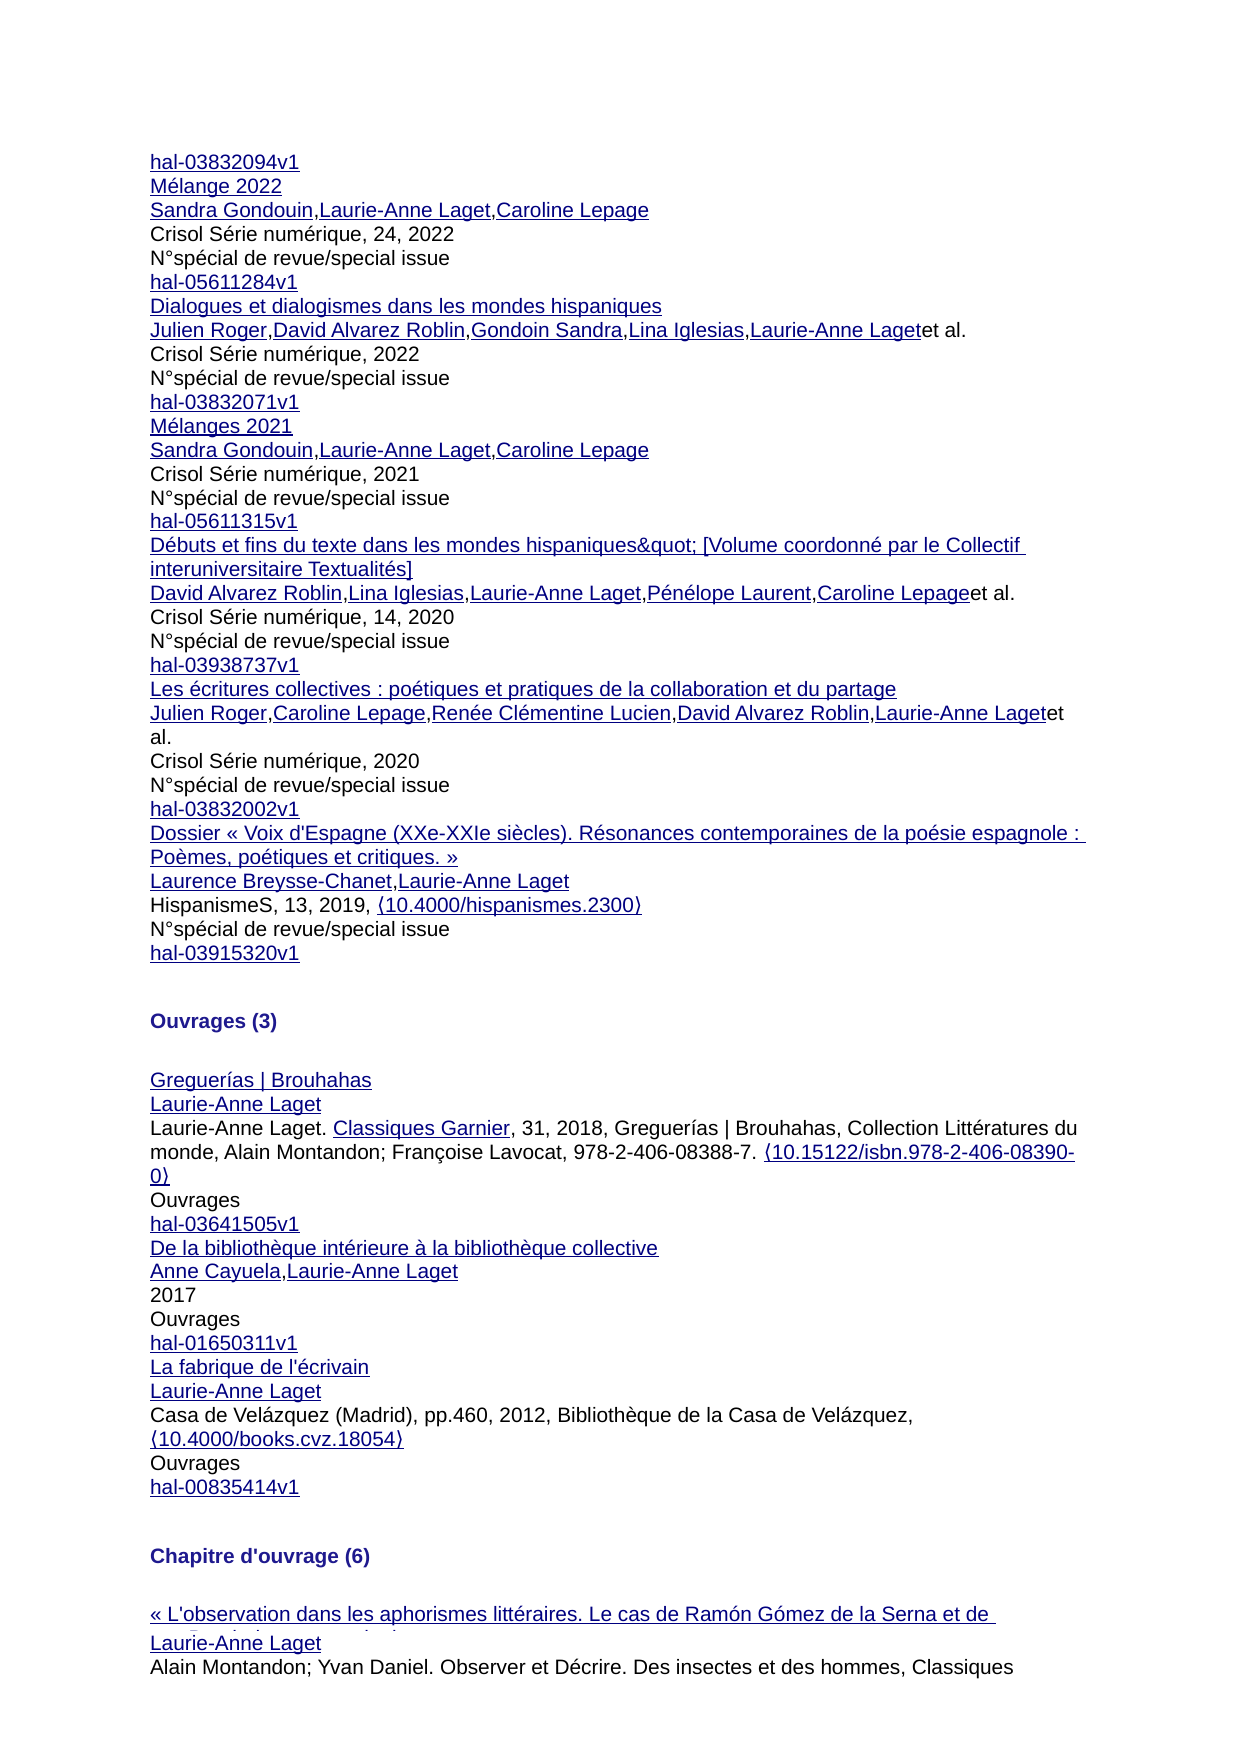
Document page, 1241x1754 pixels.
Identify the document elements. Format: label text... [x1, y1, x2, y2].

table_cell Dialogues et dialogismes dans les mondes hispaniques Julien Roger,David Alvarez Roblin,Gondoin Sandra,Lina Iglesias,Laurie-Anne Lagetet al. Crisol Série numérique, 2022 N°spécial de revue/special issue hal-03832071v1 [150, 294, 1090, 413]
table_cell La fabrique de l'écrivain Laurie-Anne Laget Casa de Velázquez (Madrid), pp.460, 2012, Bibliothèque de la Casa de Velázquez, ⟨10.4000/books.cvz.18054⟩ Ouvrages hal-00835414v1 [150, 1355, 1090, 1499]
table_cell De la bibliothèque intérieure à la bibliothèque collective Anne Cayuela,Laurie-Anne Laget 2017 Ouvrages hal-01650311v1 [150, 1235, 1090, 1355]
table_cell hal-03832094v1 [150, 150, 1090, 174]
table_cell Débuts et fins du texte dans les mondes hispaniques&quot; [Volume coordonné par le Collectif interuniversitaire Textualités] David Alvarez Roblin,Lina Iglesias,Laurie-Anne Laget,Pénélope Laurent,Caroline Lepageet al. Crisol Série numérique, 14, 2020 N°spécial de revue/special issue hal-03938737v1 [150, 533, 1090, 677]
table_cell Mélange 2022 Sandra Gondouin,Laurie-Anne Laget,Caroline Lepage Crisol Série numérique, 24, 2022 N°spécial de revue/special issue hal-05611284v1 [150, 174, 1090, 294]
table_cell Dossier « Voix d'Espagne (XXe-XXIe siècles). Résonances contemporaines de la poésie espagnole : Poèmes, poétiques et critiques. » Laurence Breysse-Chanet,Laurie-Anne Laget HispanismeS, 13, 2019, ⟨10.4000/hispanismes.2300⟩ N°spécial de revue/special issue hal-03915320v1 [150, 821, 1090, 964]
table_header « L'observation dans les aphorismes littéraires. Le cas de Ramón Gómez de la Serna et de ses Brouhahas entomologiques » Laurie-Anne Laget Alain Montandon; Yvan Daniel. Observer et Décrire. Des insectes et des hommes, Classiques [150, 1602, 1090, 1679]
subtitle Ouvrages (3) [150, 1009, 1090, 1033]
subtitle Chapitre d'ouvrage (6) [150, 1544, 1090, 1568]
table_header Greguerías | Brouhahas Laurie-Anne Laget Laurie-Anne Laget. Classiques Garnier, 31, 2018, Greguerías | Brouhahas, Collection Littératures du monde, Alain Montandon; Françoise Lavocat, 978-2-406-08388-7. ⟨10.15122/isbn.978-2-406-08390-0⟩ Ouvrages hal-03641505v1 [150, 1068, 1090, 1235]
table_cell Les écritures collectives : poétiques et pratiques de la collaboration et du partage Julien Roger,Caroline Lepage,Renée Clémentine Lucien,David Alvarez Roblin,Laurie-Anne Lagetet al. Crisol Série numérique, 2020 N°spécial de revue/special issue hal-03832002v1 [150, 677, 1090, 821]
table_cell Mélanges 2021 Sandra Gondouin,Laurie-Anne Laget,Caroline Lepage Crisol Série numérique, 2021 N°spécial de revue/special issue hal-05611315v1 [150, 414, 1090, 533]
